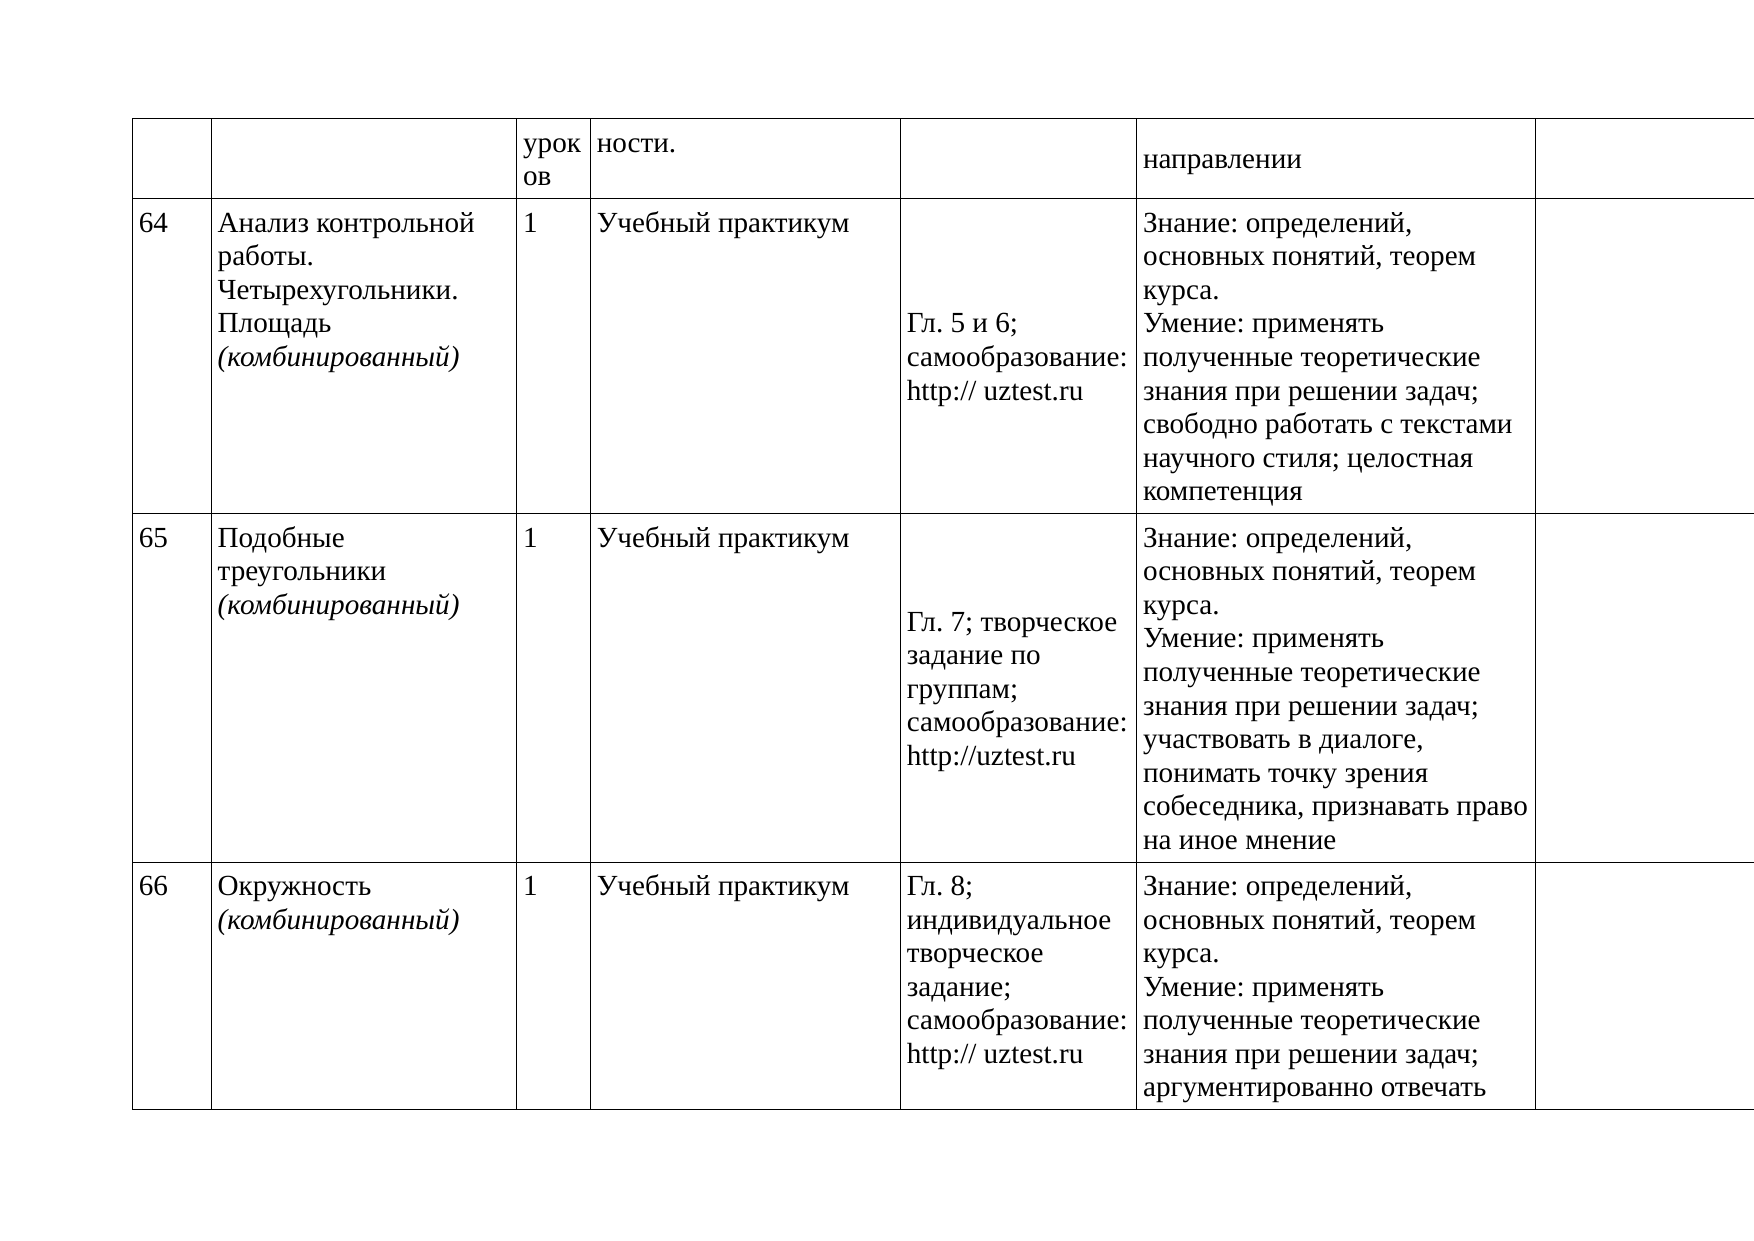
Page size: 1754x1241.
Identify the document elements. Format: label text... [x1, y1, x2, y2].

table_cell уроков [517, 119, 590, 198]
table_cell [901, 119, 1136, 198]
table_cell Дата проведения урока [1536, 119, 1754, 198]
table_cell Учебный практикум [591, 863, 900, 1109]
table_cell Знание: определений, основных понятий, теорем курса. Умение: применять полученные теоретические знания при решении задач; участвовать в диалоге, понимать точку зрения собеседника, признавать право на иное мнение [1137, 514, 1535, 862]
table_cell Гл. 7; творческое задание по группам; самообразование: http://uztest.ru [901, 514, 1136, 862]
table_cell 65 [133, 514, 211, 862]
table_cell Знание: определений, основных понятий, теорем курса. Умение: применять полученные теоретические знания при решении задач; свободно работать с текстами научного стиля; целостная компетенция [1137, 199, 1535, 513]
table_cell 1 [517, 514, 590, 862]
table_cell 1 [517, 863, 590, 1109]
table_cell 1 [517, 199, 590, 513]
table_cell [212, 119, 516, 198]
table_cell Учебный практикум [591, 514, 900, 862]
table_cell Окружность (комбинированный) [212, 863, 516, 1109]
table_cell [1536, 199, 1754, 513]
table_cell Гл. 8; индивидуальное творческое задание; самообразование: http:// uztest.ru [901, 863, 1136, 1109]
table_cell 66 [133, 863, 211, 1109]
table_cell Анализ контрольной работы. Четырехугольники. Площадь (комбинированный) [212, 199, 516, 513]
table_cell Подобные треугольники (комбинированный) [212, 514, 516, 862]
table_cell Гл. 5 и 6; самообразование: http:// uztest.ru [901, 199, 1136, 513]
table_cell [1536, 863, 1754, 1109]
table_cell 64 [133, 199, 211, 513]
table_cell направлении [1137, 119, 1535, 198]
table_cell [1536, 514, 1754, 862]
table_cell Учебный практикум [591, 199, 900, 513]
table_cell ности. [591, 119, 900, 198]
table_cell [133, 119, 211, 198]
table_cell Знание: определений, основных понятий, теорем курса. Умение: применять полученные теоретические знания при решении задач; аргументированно отвечать [1137, 863, 1535, 1109]
